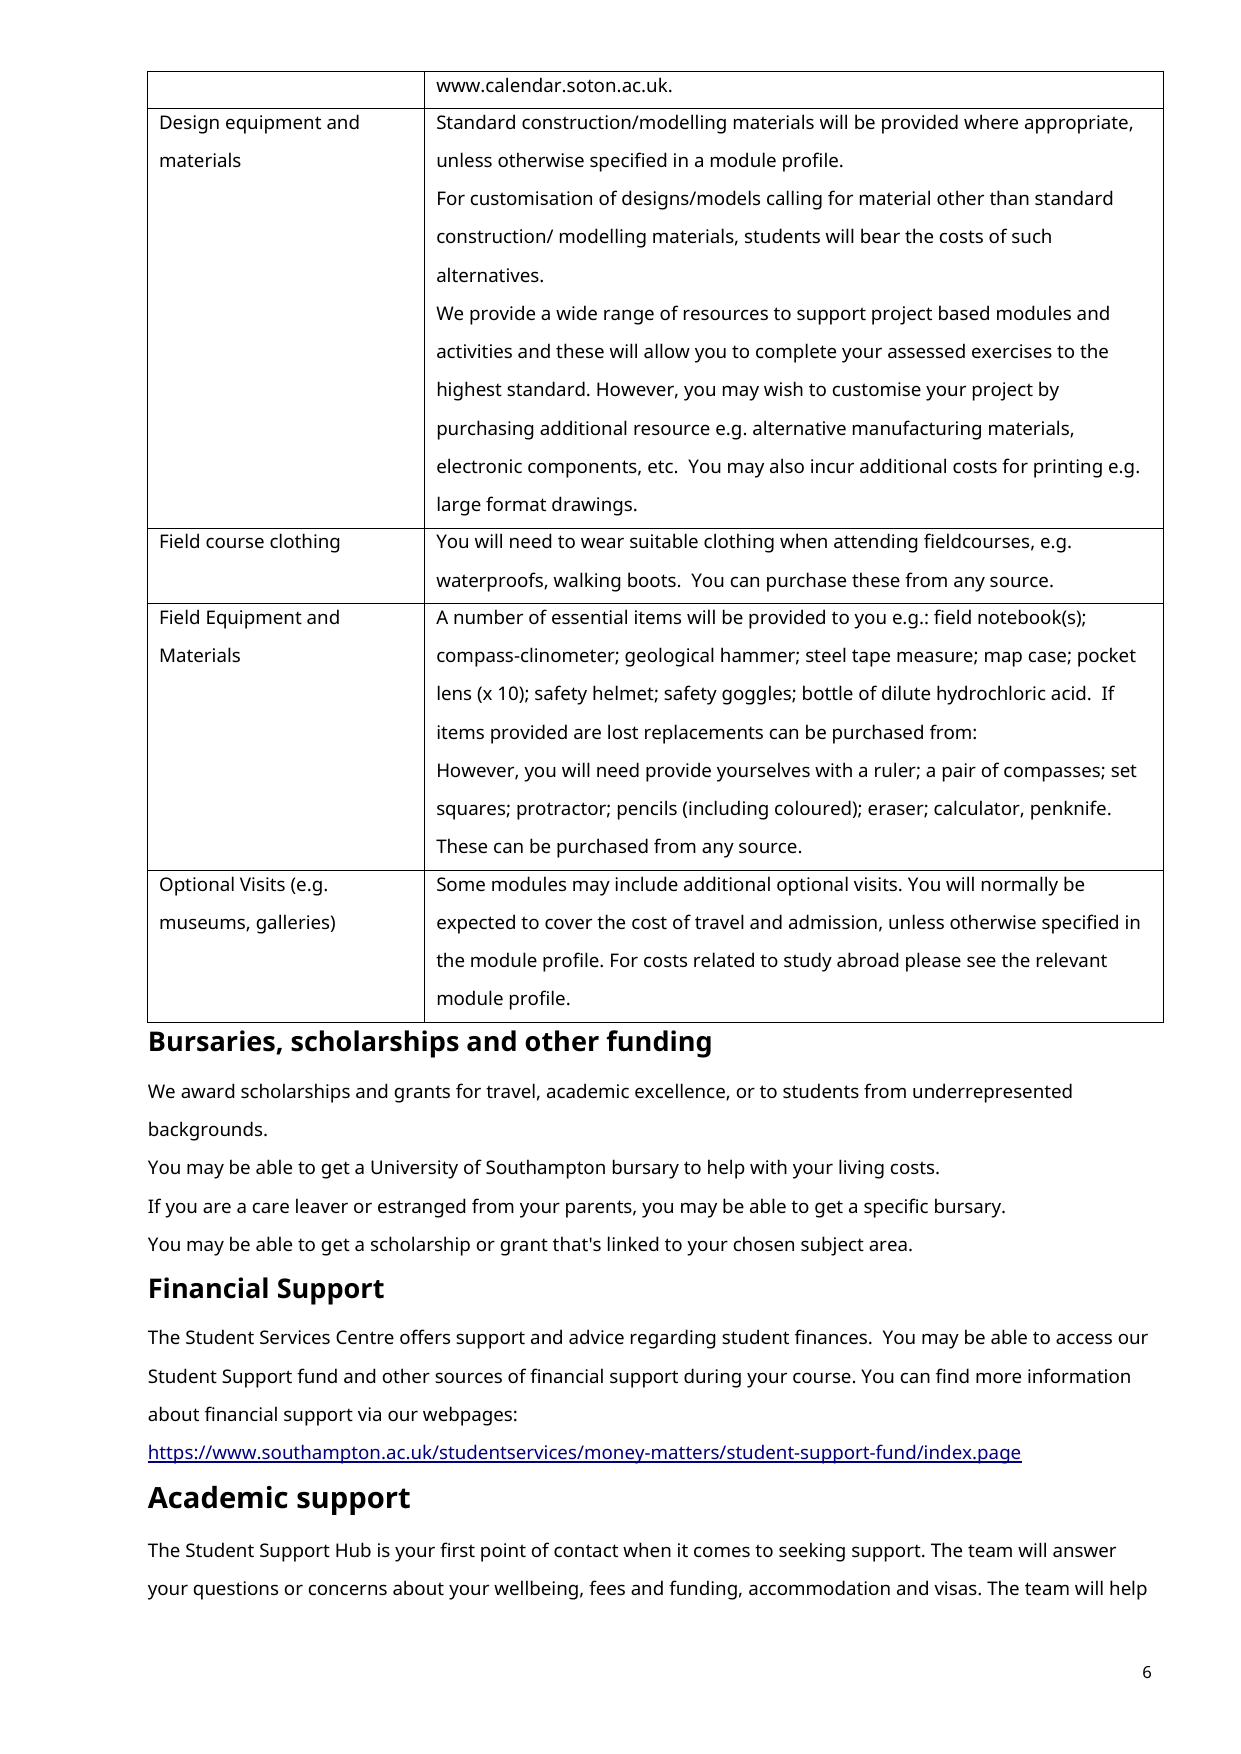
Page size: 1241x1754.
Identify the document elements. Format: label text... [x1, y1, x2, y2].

table_cell [148, 72, 424, 108]
table_cell Some modules may include additional optional visits. You will normally be expected to cover the cost of travel and admission, unless otherwise specified in the module profile. For costs related to study abroad please see the relevant module profile. [425, 871, 1163, 1022]
text The Student Support Hub is your first point of contact when it comes to seeking support. The team will answer your questions or concerns about your wellbeing, fees and funding, accommodation and visas. The team will help [148, 1537, 1152, 1601]
table_cell Field Equipment and Materials [148, 604, 424, 870]
text We award scholarships and grants for travel, academic excellence, or to students from underrepresented backgrounds. [148, 1078, 1152, 1142]
table_cell A number of essential items will be provided to you e.g.: field notebook(s); compass-clinometer; geological hammer; steel tape measure; map case; pocket lens (x 10); safety helmet; safety goggles; bottle of dilute hydrochloric acid. If items provided are lost replacements can be purchased from: However, you will need provide yourselves with a ruler; a pair of compasses; set squares; protractor; pencils (including coloured); eraser; calculator, penknife. These can be purchased from any source. [425, 604, 1163, 870]
subtitle Bursaries, scholarships and other funding [148, 1023, 1152, 1060]
subtitle Academic support [148, 1478, 1152, 1517]
table_cell Optional Visits (e.g. museums, galleries) [148, 871, 424, 1022]
table_cell Field course clothing [148, 529, 424, 603]
text You may be able to get a University of Southampton bursary to help with your living costs. [148, 1155, 1152, 1180]
text You may be able to get a scholarship or grant that's linked to your chosen subject area. [148, 1231, 1152, 1257]
table_cell Standard construction/modelling materials will be provided where appropriate, unless otherwise specified in a module profile. For customisation of designs/models calling for material other than standard construction/ modelling materials, students will bear the costs of such alternatives. We provide a wide range of resources to support project based modules and activities and these will allow you to complete your assessed exercises to the highest standard. However, you may wish to customise your project by purchasing additional resource e.g. alternative manufacturing materials, electronic components, etc. You may also incur additional costs for printing e.g. large format drawings. [425, 109, 1163, 528]
text The Student Services Centre offers support and advice regarding student finances. You may be able to access our Student Support fund and other sources of financial support during your course. You can find more information about financial support via our webpages: https://www.southampton.ac.uk/studentservices/money-matters/student-support-fund/index.page [148, 1325, 1152, 1465]
table_cell Design equipment and materials [148, 109, 424, 528]
subtitle Financial Support [148, 1269, 1152, 1306]
table_cell You will need to wear suitable clothing when attending fieldcourses, e.g. waterproofs, walking boots. You can purchase these from any source. [425, 529, 1163, 603]
text If you are a care leaver or estranged from your parents, you may be able to get a specific bursary. [148, 1193, 1152, 1218]
table_cell www.calendar.soton.ac.uk. [425, 72, 1163, 108]
